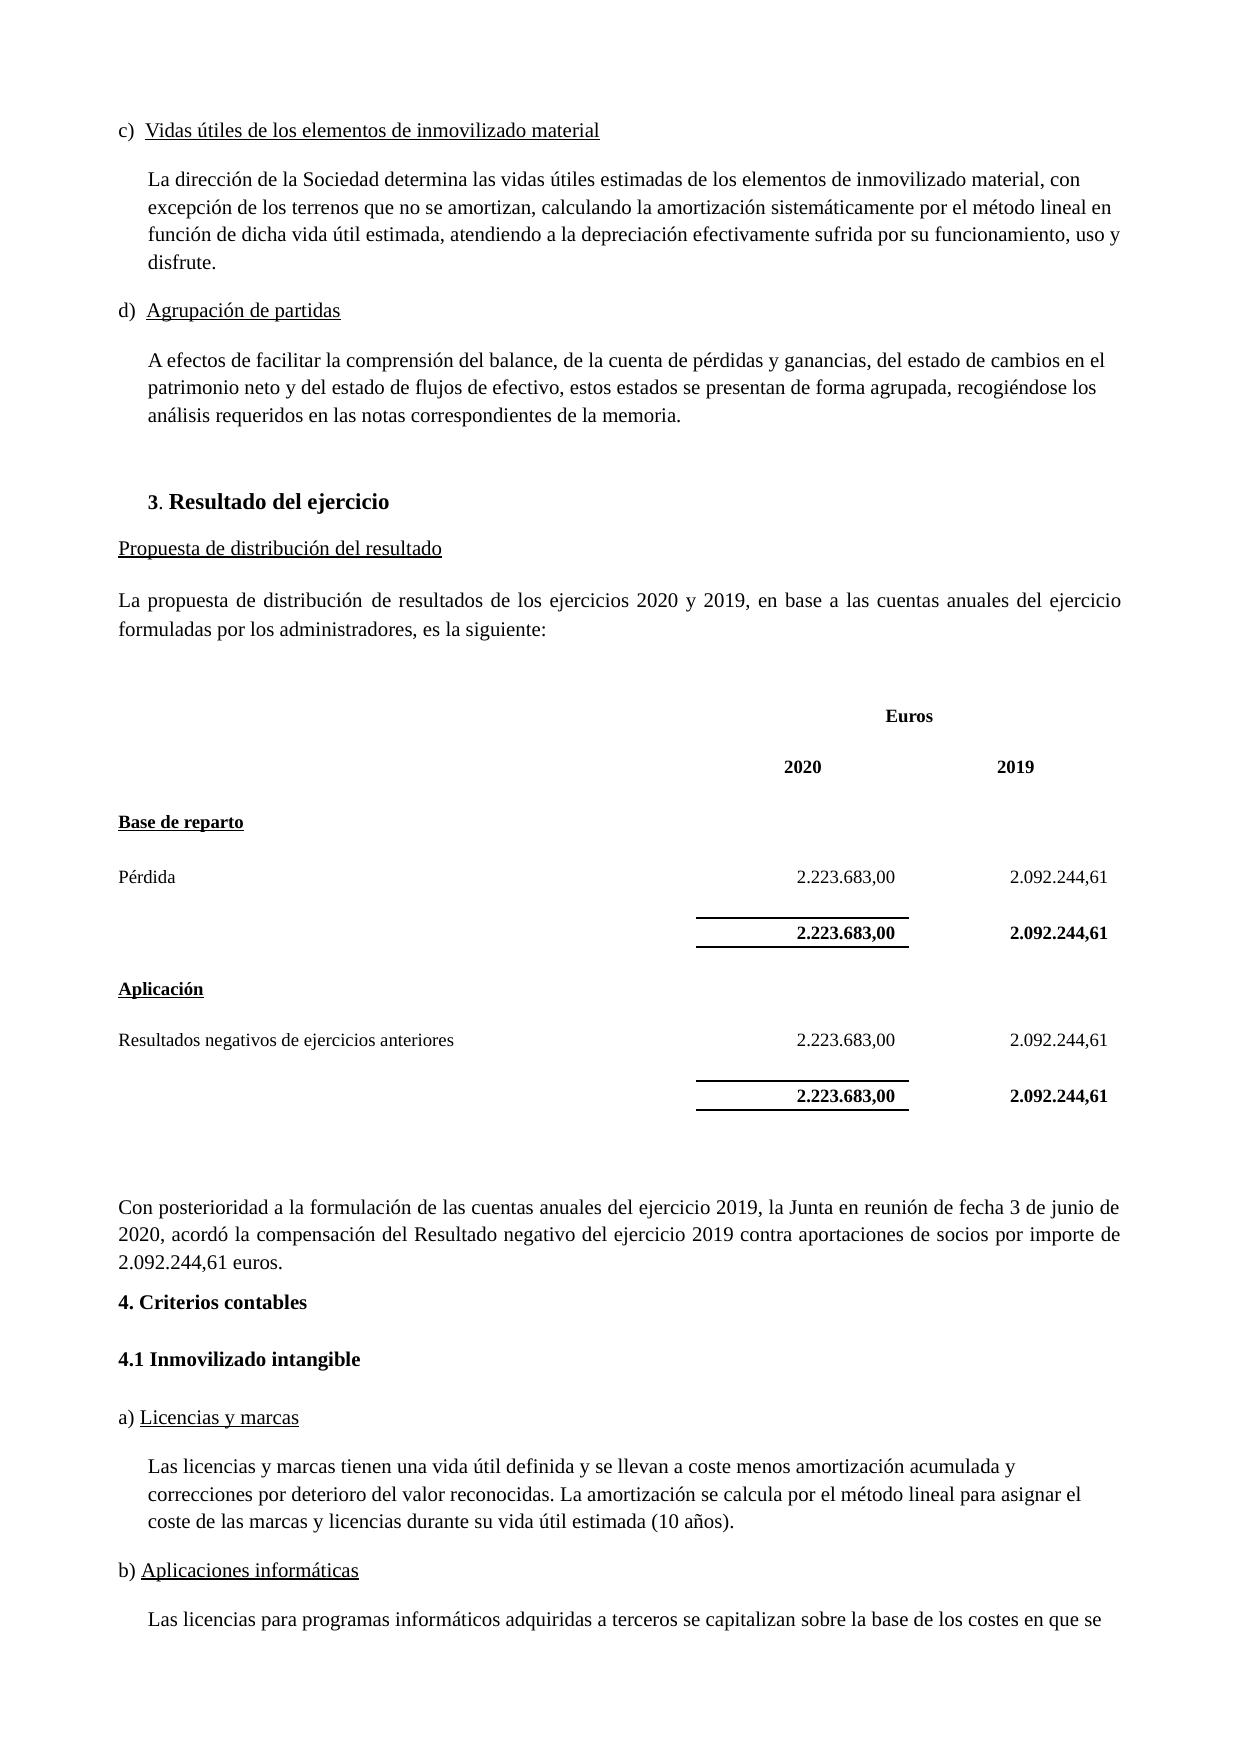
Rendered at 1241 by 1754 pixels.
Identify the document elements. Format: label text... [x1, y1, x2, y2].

text a) Licencias y marcas [118, 1405, 1122, 1429]
table_cell 2.223.683,00 [696, 1029, 909, 1080]
table_header Euros [696, 698, 1122, 756]
table_header [118, 698, 696, 756]
table_cell [696, 1111, 909, 1141]
text Las licencias y marcas tienen una vida útil definida y se llevan a coste menos amortización acumulada y correcciones por deterioro del valor reconocidas. La amortización se calcula por el método lineal para asignar el coste de las marcas y licencias durante su vida útil estimada (10 años). [148, 1454, 1122, 1533]
table_cell 2.223.683,00 [696, 919, 909, 946]
text La dirección de la Sociedad determina las vidas útiles estimadas de los elementos de inmovilizado material, con excepción de los terrenos que no se amortizan, calculando la amortización sistemáticamente por el método lineal en función de dicha vida útil estimada, atendiendo a la depreciación efectivamente sufrida por su funcionamiento, uso y disfrute. [148, 167, 1122, 274]
table_cell [909, 978, 1122, 1029]
table_cell [696, 808, 909, 866]
table_cell [696, 948, 909, 978]
text Las licencias para programas informáticos adquiridas a terceros se capitalizan sobre la base de los costes en que se [148, 1607, 1122, 1631]
table_cell 2019 [909, 756, 1122, 807]
table_cell [118, 1080, 696, 1141]
text 3. Resultado del ejercicio [148, 488, 1122, 515]
table_cell Aplicación [118, 978, 696, 1029]
table_cell [118, 917, 696, 978]
text 4.1 Inmovilizado intangible [118, 1347, 1122, 1371]
table_cell 2.092.244,61 [909, 1080, 1122, 1141]
table_cell [696, 978, 909, 1029]
text b) Aplicaciones informáticas [118, 1557, 1122, 1582]
table_cell 2.223.683,00 [696, 866, 909, 917]
text Propuesta de distribución del resultado [118, 536, 1122, 559]
table_cell Resultados negativos de ejercicios anteriores [118, 1029, 696, 1080]
table_cell 2.092.244,61 [909, 866, 1122, 917]
table_cell Base de reparto [118, 808, 696, 866]
table_cell Pérdida [118, 866, 696, 917]
table_cell [118, 756, 696, 807]
table_cell 2020 [696, 756, 909, 807]
table_cell 2.092.244,61 [909, 917, 1122, 978]
text d) Agrupación de partidas [118, 298, 1122, 322]
table_cell 2.092.244,61 [909, 1029, 1122, 1080]
text Con posterioridad a la formulación de las cuentas anuales del ejercicio 2019, la Junta en reunión de fecha 3 de junio de 2020, acordó la compensación del Resultado negativo del ejercicio 2019 contra aportaciones de socios por importe de 2.092.244,61 euros. [118, 1195, 1122, 1274]
text c) Vidas útiles de los elementos de inmovilizado material [118, 118, 1122, 142]
text A efectos de facilitar la comprensión del balance, de la cuenta de pérdidas y ganancias, del estado de cambios en el patrimonio neto y del estado de flujos de efectivo, estos estados se presentan de forma agrupada, recogiéndose los análisis requeridos en las notas correspondientes de la memoria. [148, 347, 1122, 427]
text 4. Criterios contables [118, 1290, 1122, 1314]
table_cell [909, 808, 1122, 866]
table_cell 2.223.683,00 [696, 1082, 909, 1109]
text La propuesta de distribución de resultados de los ejercicios 2020 y 2019, en base a las cuentas anuales del ejercicio formuladas por los administradores, es la siguiente: [118, 584, 1122, 641]
